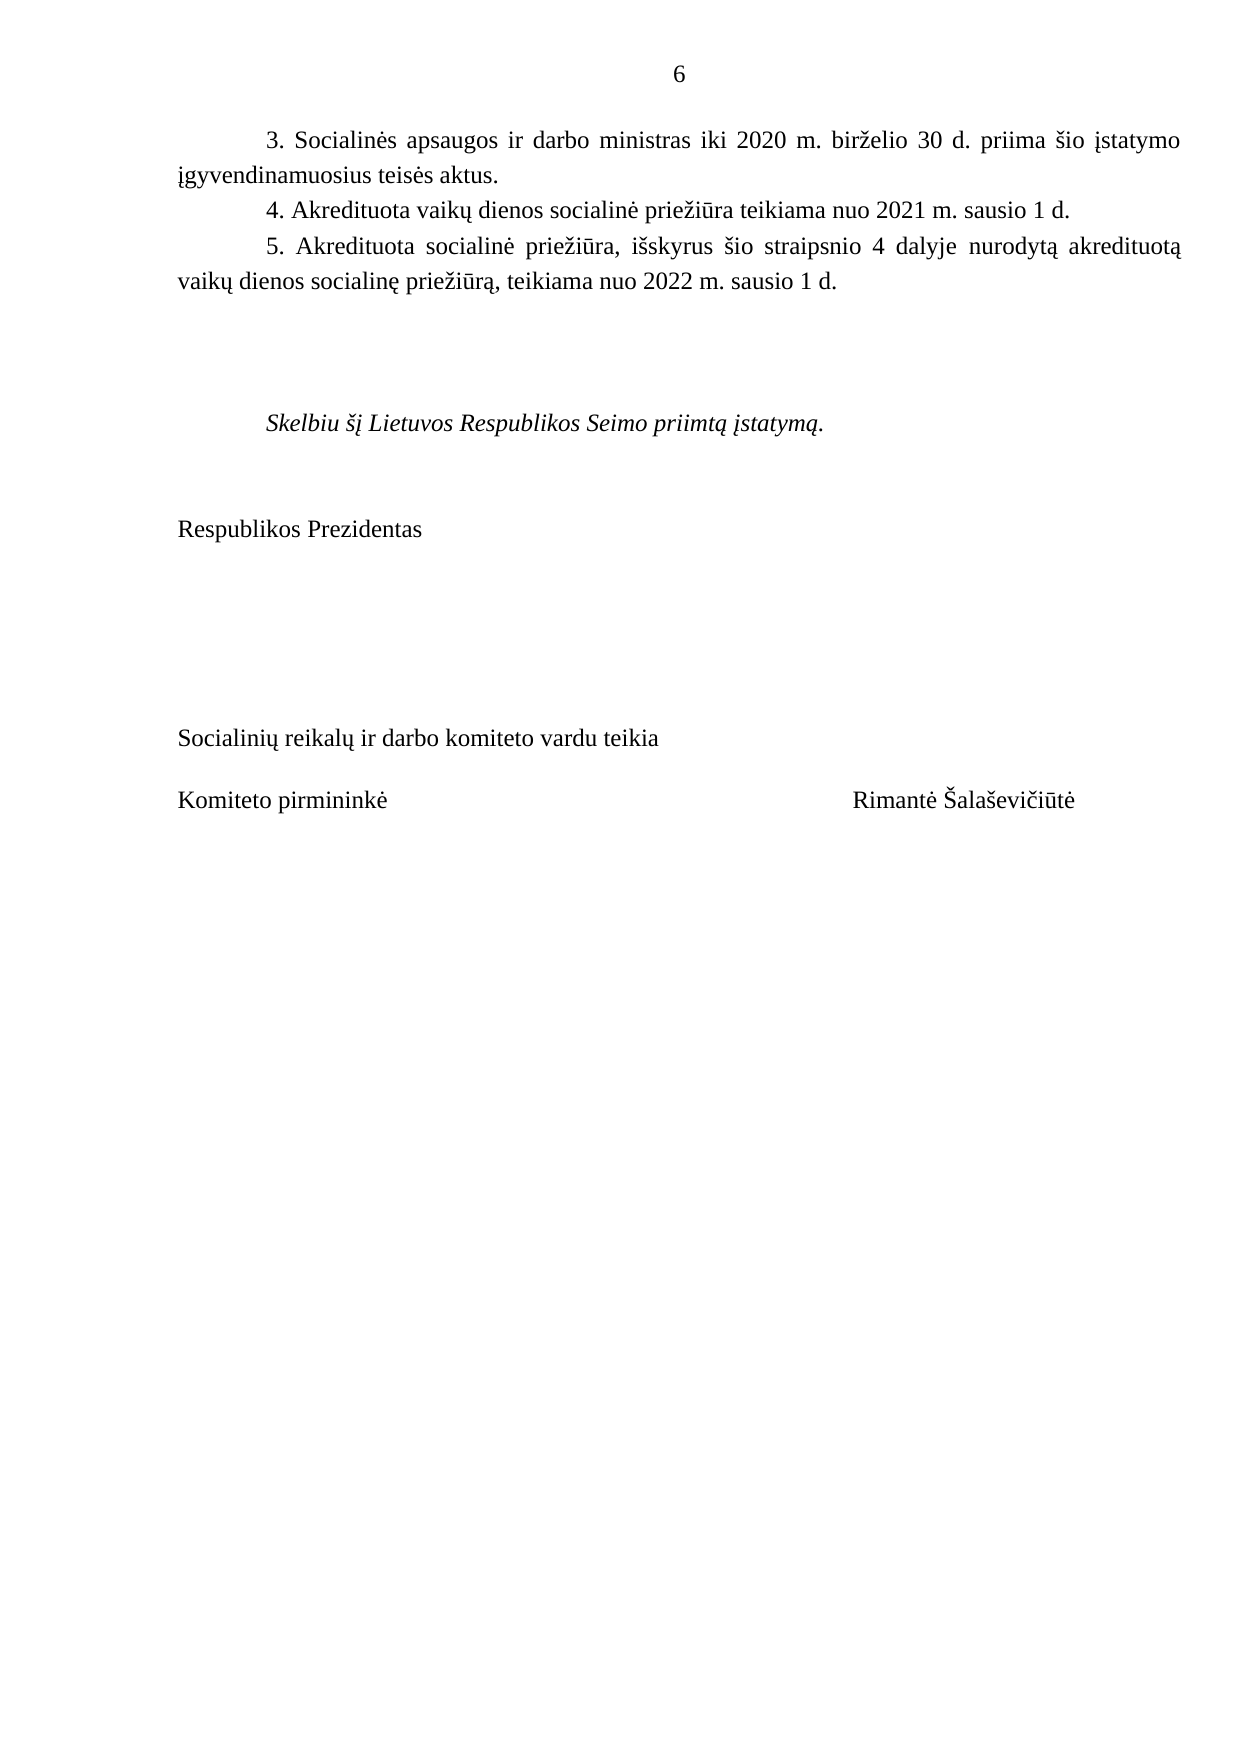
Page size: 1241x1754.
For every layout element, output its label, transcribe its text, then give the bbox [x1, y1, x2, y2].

text Respublikos Prezidentas [177, 508, 1181, 543]
text 4. Akredituota vaikų dienos socialinė priežiūra teikiama nuo 2021 m. sausio 1 d. [177, 189, 1181, 224]
text Komiteto pirmininkė Rimantė Šalaševičiūtė [177, 783, 1181, 814]
text 5. Akredituota socialinė priežiūra, išskyrus šio straipsnio 4 dalyje nurodytą akredituotą vaikų dienos socialinę priežiūrą, teikiama nuo 2022 m. sausio 1 d. [177, 224, 1181, 295]
text 3. Socialinės apsaugos ir darbo ministras iki 2020 m. birželio 30 d. priima šio įstatymo įgyvendinamuosius teisės aktus. [177, 118, 1181, 189]
text Skelbiu šį Lietuvos Respublikos Seimo priimtą įstatymą. [177, 401, 1181, 437]
text Socialinių reikalų ir darbo komiteto vardu teikia [177, 720, 1181, 751]
